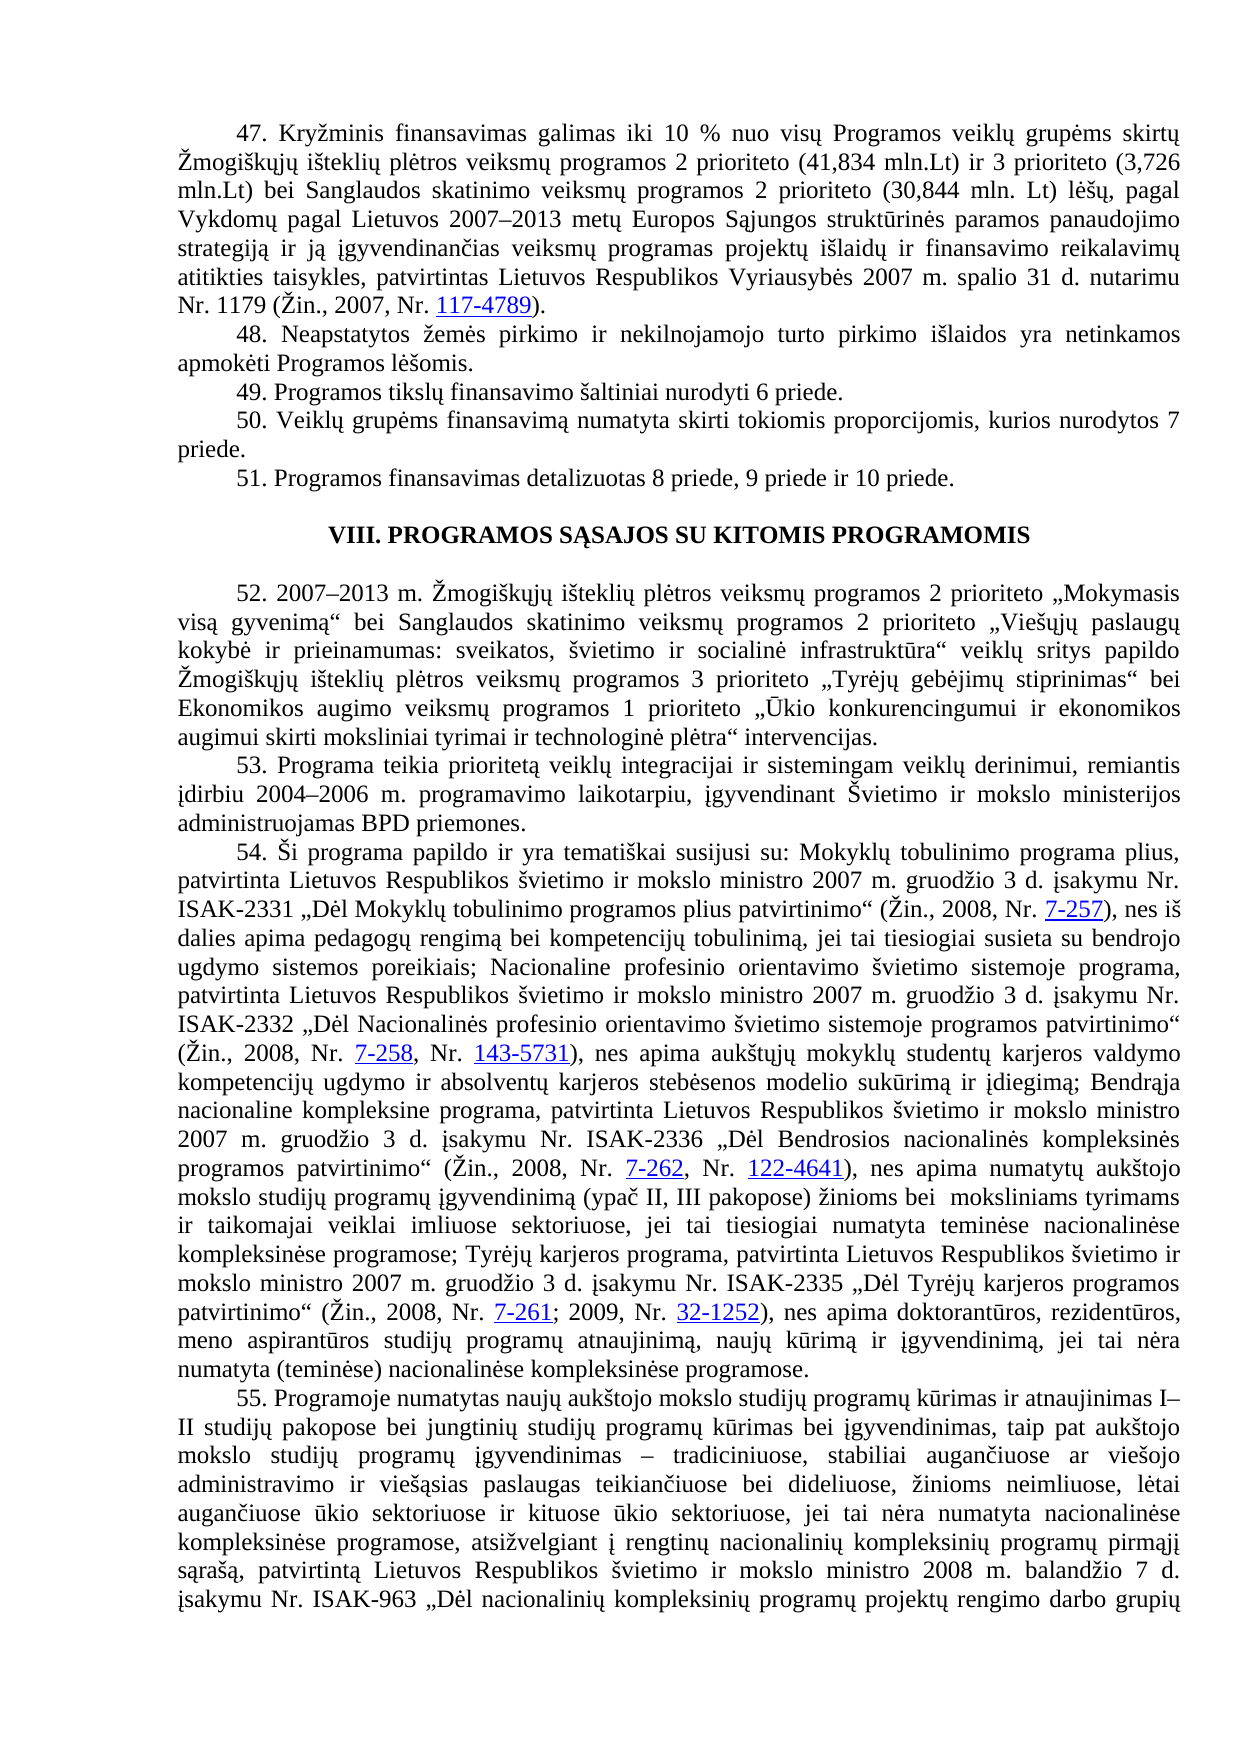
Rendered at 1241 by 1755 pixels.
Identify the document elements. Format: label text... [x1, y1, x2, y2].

text 50. Veiklų grupėms finansavimą numatyta skirti tokiomis proporcijomis, kurios nurodytos 7 priede. [177, 406, 1181, 463]
text 48. Neapstatytos žemės pirkimo ir nekilnojamojo turto pirkimo išlaidos yra netinkamos apmokėti Programos lėšomis. [177, 319, 1181, 377]
text VIII. PROGRAMOS SĄSAJOS SU KITOMIS PROGRAMOMIS [177, 521, 1181, 549]
text 55. Programoje numatytas naujų aukštojo mokslo studijų programų kūrimas ir atnaujinimas I–II studijų pakopose bei jungtinių studijų programų kūrimas bei įgyvendinimas, taip pat aukštojo mokslo studijų programų įgyvendinimas – tradiciniuose, stabiliai augančiuose ar viešojo administravimo ir viešąsias paslaugas teikiančiuose bei dideliuose, žinioms neimliuose, lėtai augančiuose ūkio sektoriuose ir kituose ūkio sektoriuose, jei tai nėra numatyta nacionalinėse kompleksinėse programose, atsižvelgiant į rengtinų nacionalinių kompleksinių programų pirmąjį sąrašą, patvirtintą Lietuvos Respublikos švietimo ir mokslo ministro 2008 m. balandžio 7 d. įsakymu Nr. ISAK-963 „Dėl nacionalinių kompleksinių programų projektų rengimo darbo grupių [177, 1383, 1181, 1613]
text 53. Programa teikia prioritetą veiklų integracijai ir sistemingam veiklų derinimui, remiantis įdirbiu 2004–2006 m. programavimo laikotarpiu, įgyvendinant Švietimo ir mokslo ministerijos administruojamas BPD priemones. [177, 751, 1181, 837]
text 52. 2007–2013 m. Žmogiškųjų išteklių plėtros veiksmų programos 2 prioriteto „Mokymasis visą gyvenimą“ bei Sanglaudos skatinimo veiksmų programos 2 prioriteto „Viešųjų paslaugų kokybė ir prieinamumas: sveikatos, švietimo ir socialinė infrastruktūra“ veiklų sritys papildo Žmogiškųjų išteklių plėtros veiksmų programos 3 prioriteto „Tyrėjų gebėjimų stiprinimas“ bei Ekonomikos augimo veiksmų programos 1 prioriteto „Ūkio konkurencingumui ir ekonomikos augimui skirti moksliniai tyrimai ir technologinė plėtra“ intervencijas. [177, 578, 1181, 751]
text 51. Programos finansavimas detalizuotas 8 priede, 9 priede ir 10 priede. [177, 463, 1181, 492]
text 54. Ši programa papildo ir yra tematiškai susijusi su: Mokyklų tobulinimo programa plius, patvirtinta Lietuvos Respublikos švietimo ir mokslo ministro 2007 m. gruodžio 3 d. įsakymu Nr. ISAK-2331 „Dėl Mokyklų tobulinimo programos plius patvirtinimo“ (Žin., 2008, Nr. 7-257), nes iš dalies apima pedagogų rengimą bei kompetencijų tobulinimą, jei tai tiesiogiai susieta su bendrojo ugdymo sistemos poreikiais; Nacionaline profesinio orientavimo švietimo sistemoje programa, patvirtinta Lietuvos Respublikos švietimo ir mokslo ministro 2007 m. gruodžio 3 d. įsakymu Nr. ISAK-2332 „Dėl Nacionalinės profesinio orientavimo švietimo sistemoje programos patvirtinimo“ (Žin., 2008, Nr. 7-258, Nr. 143-5731), nes apima aukštųjų mokyklų studentų karjeros valdymo kompetencijų ugdymo ir absolventų karjeros stebėsenos modelio sukūrimą ir įdiegimą; Bendrąja nacionaline kompleksine programa, patvirtinta Lietuvos Respublikos švietimo ir mokslo ministro 2007 m. gruodžio 3 d. įsakymu Nr. ISAK-2336 „Dėl Bendrosios nacionalinės kompleksinės programos patvirtinimo“ (Žin., 2008, Nr. 7-262, Nr. 122-4641), nes apima numatytų aukštojo mokslo studijų programų įgyvendinimą (ypač II, III pakopose) žinioms bei moksliniams tyrimams ir taikomajai veiklai imliuose sektoriuose, jei tai tiesiogiai numatyta teminėse nacionalinėse kompleksinėse programose; Tyrėjų karjeros programa, patvirtinta Lietuvos Respublikos švietimo ir mokslo ministro 2007 m. gruodžio 3 d. įsakymu Nr. ISAK-2335 „Dėl Tyrėjų karjeros programos patvirtinimo“ (Žin., 2008, Nr. 7-261; 2009, Nr. 32-1252), nes apima doktorantūros, rezidentūros, meno aspirantūros studijų programų atnaujinimą, naujų kūrimą ir įgyvendinimą, jei tai nėra numatyta (teminėse) nacionalinėse kompleksinėse programose. [177, 837, 1181, 1383]
text 49. Programos tikslų finansavimo šaltiniai nurodyti 6 priede. [177, 377, 1181, 406]
text 47. Kryžminis finansavimas galimas iki 10 % nuo visų Programos veiklų grupėms skirtų Žmogiškųjų išteklių plėtros veiksmų programos 2 prioriteto (41,834 mln.Lt) ir 3 prioriteto (3,726 mln.Lt) bei Sanglaudos skatinimo veiksmų programos 2 prioriteto (30,844 mln. Lt) lėšų, pagal Vykdomų pagal Lietuvos 2007–2013 metų Europos Sąjungos struktūrinės paramos panaudojimo strategiją ir ją įgyvendinančias veiksmų programas projektų išlaidų ir finansavimo reikalavimų atitikties taisykles, patvirtintas Lietuvos Respublikos Vyriausybės 2007 m. spalio 31 d. nutarimu Nr. 1179 (Žin., 2007, Nr. 117-4789). [177, 118, 1181, 319]
